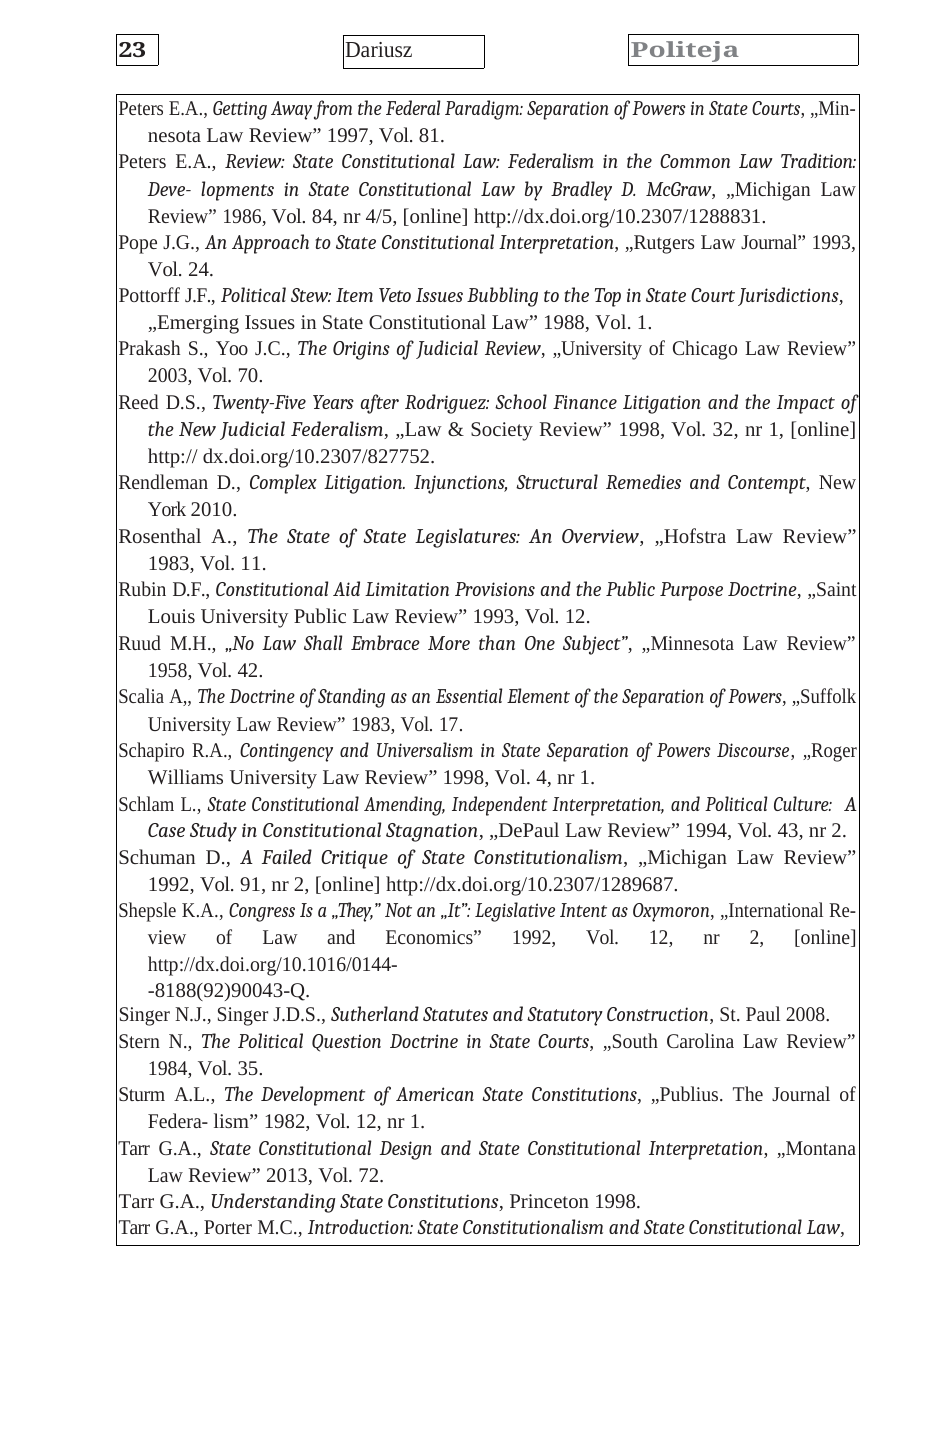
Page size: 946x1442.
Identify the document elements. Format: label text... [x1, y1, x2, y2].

text Shepsle K.A., Congress Is a „They,” Not an „It”: Legislative Intent as Oxymoron, „International Re- view of Law and Economics” 1992, Vol. 12, nr 2, [online] http://dx.doi.org/10.1016/0144- [118, 898, 857, 976]
text -8188(92)90043-Q. [148, 978, 858, 1002]
text Sturm A.L., The Development of American State Constitutions, „Publius. The Journal of Federa- lism” 1982, Vol. 12, nr 1. [118, 1082, 856, 1133]
text Peters E.A., Review: State Constitutional Law: Federalism in the Common Law Tradition: Deve- lopments in State Constitutional Law by Bradley D. McGraw, „Michigan Law Review” 1986, Vol. 84, nr 4/5, [online] http://dx.doi.org/10.2307/1288831. [118, 149, 856, 228]
text Schlam L., State Constitutional Amending, Independent Interpretation, and Political Culture: A Case Study in Constitutional Stagnation, „DePaul Law Review” 1994, Vol. 43, nr 2. [118, 792, 857, 843]
text Tarr G.A., Understanding State Constitutions, Princeton 1998. [118, 1189, 858, 1213]
text Ruud M.H., „No Law Shall Embrace More than One Subject”, „Minnesota Law Review” 1958, Vol. 42. [118, 631, 856, 682]
text Prakash S., Yoo J.C., The Origins of Judicial Review, „University of Chicago Law Review” 2003, Vol. 70. [118, 336, 857, 387]
text Tarr G.A., State Constitutional Design and State Constitutional Interpretation, „Montana Law Review” 2013, Vol. 72. [118, 1136, 856, 1187]
text Pottorff J.F., Political Stew: Item Veto Issues Bubbling to the Top in State Court Jurisdictions, [118, 283, 858, 308]
text „Emerging Issues in State Constitutional Law” 1988, Vol. 1. [148, 310, 858, 334]
text Stern N., The Political Question Doctrine in State Courts, „South Carolina Law Review” 1984, Vol. 35. [118, 1028, 857, 1080]
text Rubin D.F., Constitutional Aid Limitation Provisions and the Public Purpose Doctrine, „Saint Louis University Public Law Review” 1993, Vol. 12. [118, 577, 856, 628]
text 236 [118, 35, 158, 65]
text Peters E.A., Getting Away from the Federal Paradigm: Separation of Powers in State Courts, „Min- nesota Law Review” 1997, Vol. 81. [118, 96, 856, 147]
text Reed D.S., Twenty-Five Years after Rodriguez: School Finance Litigation and the Impact of the New Judicial Federalism, „Law & Society Review” 1998, Vol. 32, nr 1, [online] http:// dx.doi.org/10.2307/827752. [118, 390, 857, 468]
text Pope J.G., An Approach to State Constitutional Interpretation, „Rutgers Law Journal” 1993, Vol. 24. [118, 230, 856, 281]
text Tarr G.A., Porter M.C., Introduction: State Constitutionalism and State Constitutional Law, [118, 1215, 858, 1239]
text Rosenthal A., The State of State Legislatures: An Overview, „Hofstra Law Review” 1983, Vol. 11. [118, 524, 857, 575]
text Dariusz Stolicki [345, 37, 484, 68]
text Schapiro R.A., Contingency and Universalism in State Separation of Powers Discourse, „Roger Williams University Law Review” 1998, Vol. 4, nr 1. [118, 738, 857, 789]
text Scalia A,, The Doctrine of Standing as an Essential Element of the Separation of Powers, „Suffolk University Law Review” 1983, Vol. 17. [118, 684, 856, 736]
text Singer N.J., Singer J.D.S., Sutherland Statutes and Statutory Construction, St. Paul 2008. [118, 1002, 858, 1027]
text Schuman D., A Failed Critique of State Constitutionalism, „Michigan Law Review” 1992, Vol. 91, nr 2, [online] http://dx.doi.org/10.2307/1289687. [118, 845, 857, 896]
text Politeja 3(48)/2017 [630, 35, 858, 65]
text Rendleman D., Complex Litigation. Injunctions, Structural Remedies and Contempt, New York 2010. [118, 470, 856, 521]
